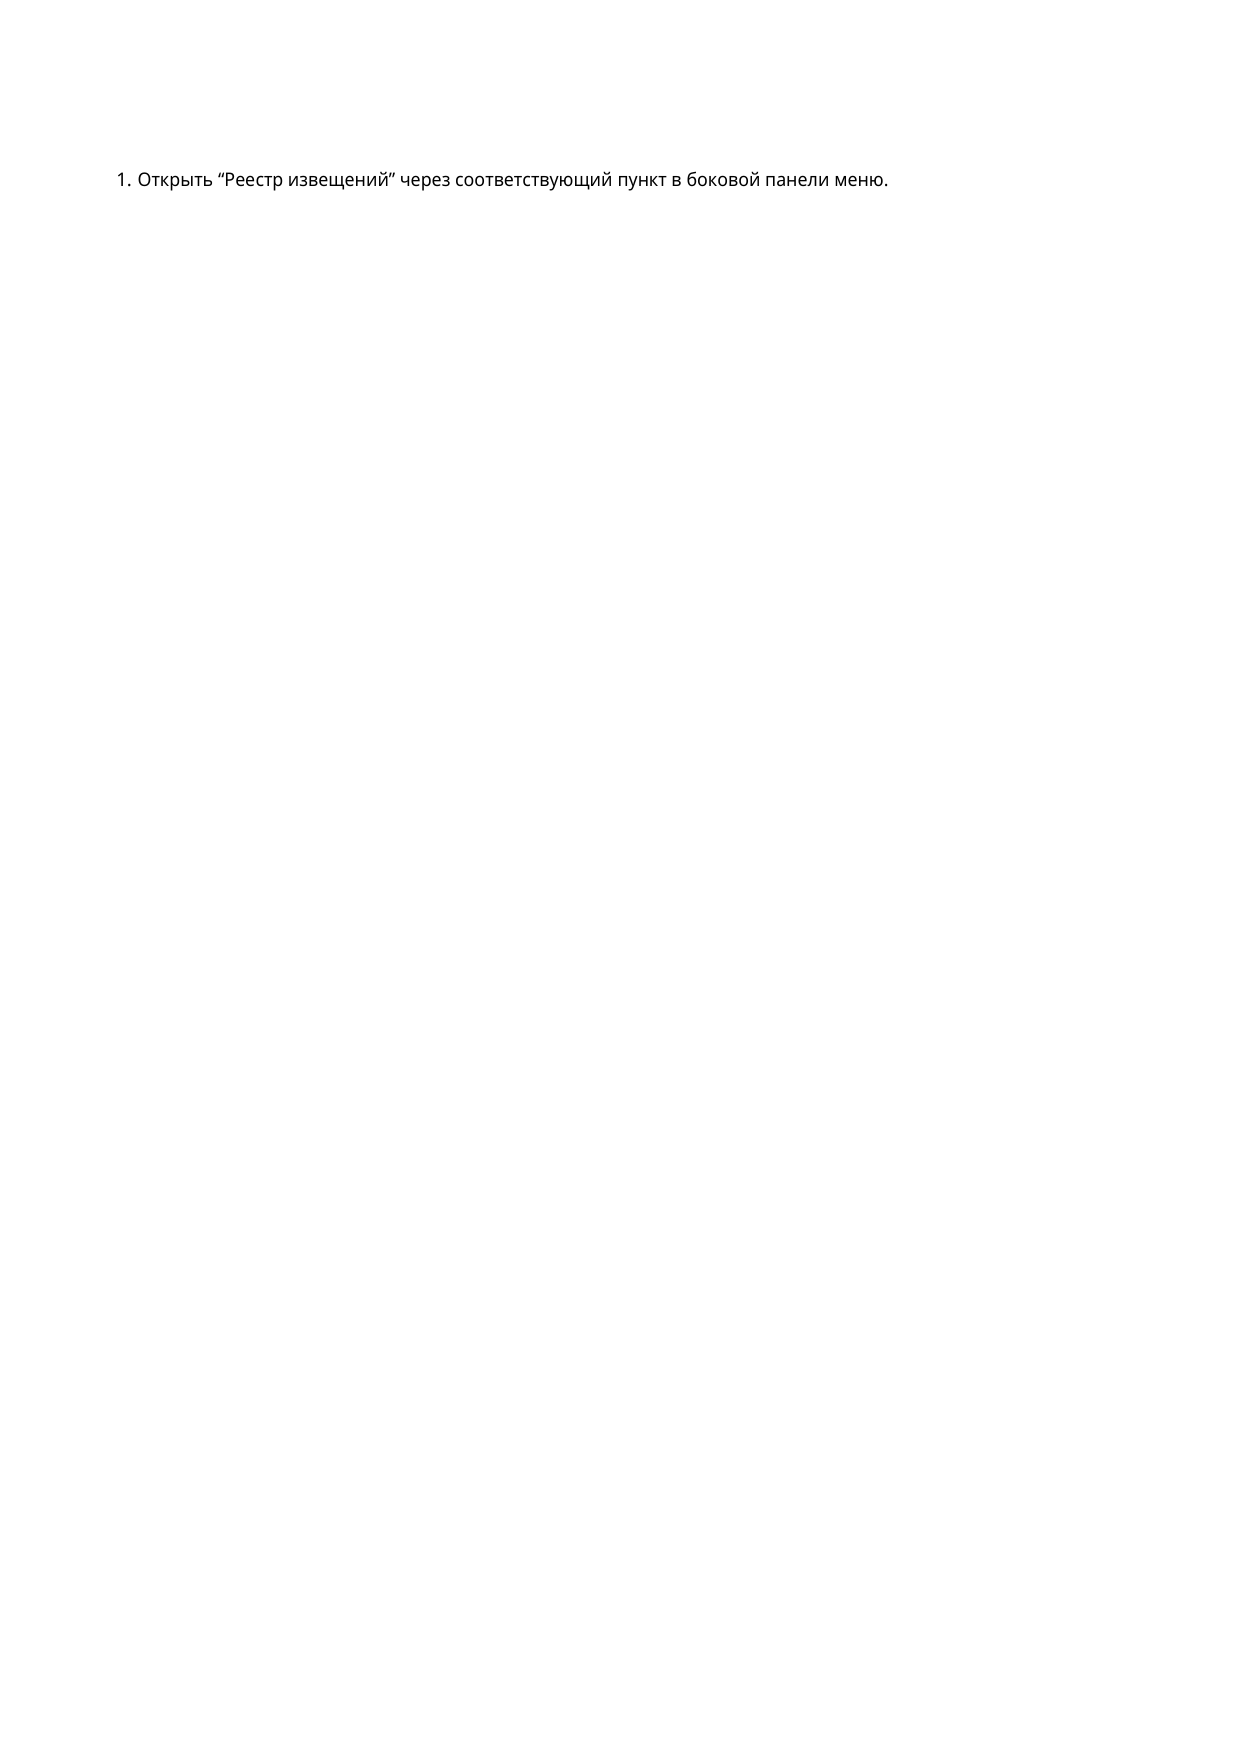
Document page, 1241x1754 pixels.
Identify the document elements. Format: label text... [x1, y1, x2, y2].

list Открыть “Реестр извещений” через соответствующий пункт в боковой панели меню. [116, 166, 1178, 191]
